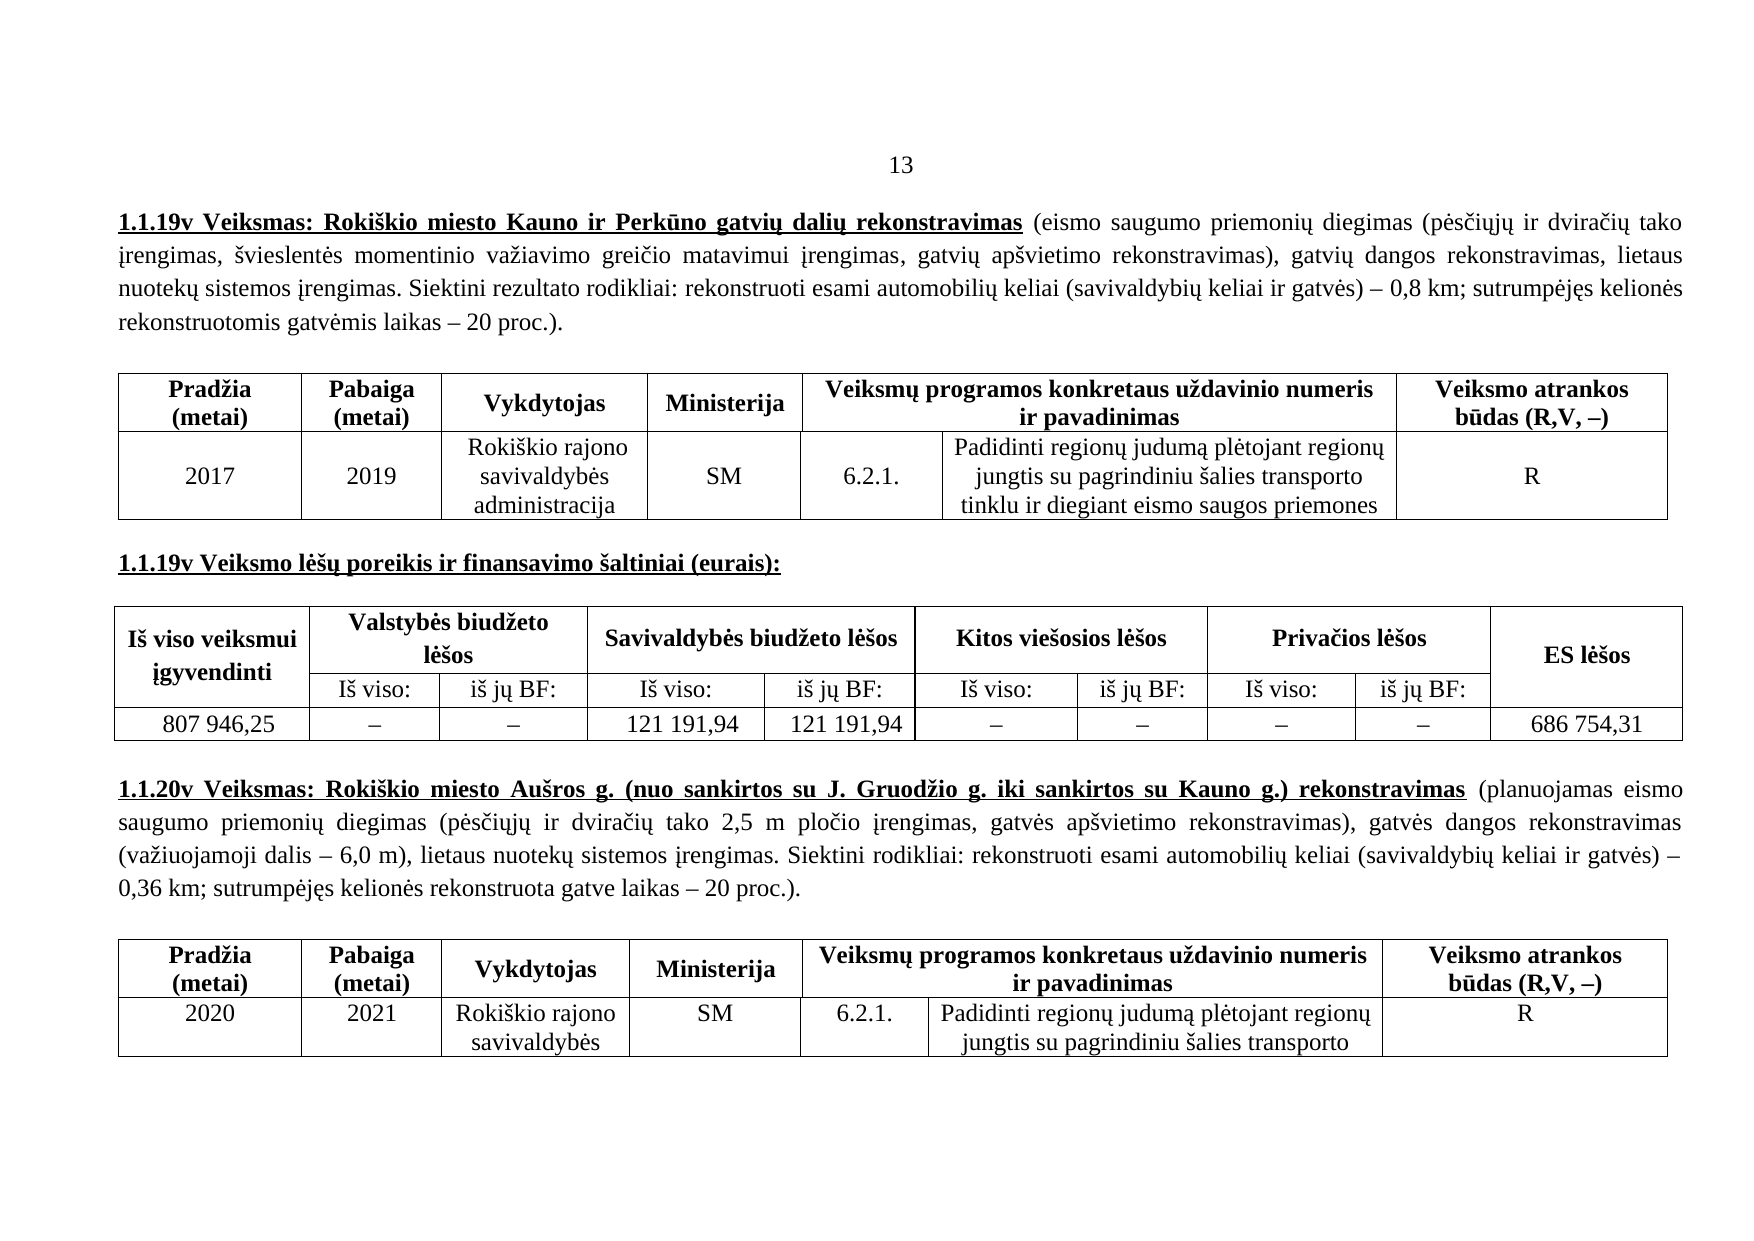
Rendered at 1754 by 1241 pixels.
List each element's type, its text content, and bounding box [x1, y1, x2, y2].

table_cell Padidinti regionų judumą plėtojant regionų jungtis su pagrindiniu šalies transporto [929, 998, 1382, 1056]
text 1.1.20v Veiksmas: Rokiškio miesto Aušros g. (nuo sankirtos su J. Gruodžio g. iki sankirtos su Kauno g.) rekonstravimas (planuojamas eismo saugumo priemonių diegimas (pėsčiųjų ir dviračių tako 2,5 m pločio įrengimas, gatvės apšvietimo rekonstravimas), gatvės dangos rekonstravimas (važiuojamoji dalis – 6,0 m), lietaus nuotekų sistemos įrengimas. Siektini rodikliai: rekonstruoti esami automobilių keliai (savivaldybių keliai ir gatvės) – 0,36 km; sutrumpėjęs kelionės rekonstruota gatve laikas – 20 proc.). [118, 774, 1683, 901]
table_cell 807 946,25 [115, 708, 309, 739]
table_cell iš jų BF: [1078, 674, 1207, 707]
table_header Iš viso veiksmui įgyvendinti [115, 607, 309, 707]
text 1.1.19v Veiksmo lėšų poreikis ir finansavimo šaltiniai (eurais): [118, 548, 1683, 577]
table_cell iš jų BF: [1356, 674, 1490, 707]
table_cell Padidinti regionų judumą plėtojant regionų jungtis su pagrindiniu šalies transporto tinklu ir diegiant eismo saugos priemones [943, 432, 1396, 518]
table_header Pabaiga (metai) [302, 940, 441, 997]
table_header Ministerija [648, 374, 802, 431]
table_cell 6.2.1. [801, 998, 928, 1056]
table_cell SM [630, 998, 800, 1056]
table_header Veiksmo atrankos būdas (R,V, –) [1397, 374, 1667, 431]
table_cell 2017 [119, 432, 301, 518]
table_cell Rokiškio rajono savivaldybės administracija [442, 432, 647, 518]
table_header Pradžia (metai) [119, 374, 301, 431]
table_cell iš jų BF: [440, 674, 587, 707]
table_header Privačios lėšos [1208, 607, 1490, 673]
table_cell – [1356, 708, 1490, 739]
table_cell R [1397, 432, 1667, 518]
table_header Pabaiga (metai) [302, 374, 441, 431]
table_cell Iš viso: [588, 674, 764, 707]
table_header Kitos viešosios lėšos [916, 607, 1207, 673]
table_cell – [1208, 708, 1355, 739]
table_header Vykdytojas [442, 940, 629, 997]
table_cell SM [648, 432, 800, 518]
table_header Savivaldybės biudžeto lėšos [588, 607, 914, 673]
table_cell 6.2.1. [801, 432, 942, 518]
table_cell Rokiškio rajono savivaldybės [442, 998, 629, 1056]
table_cell R [1383, 998, 1667, 1056]
table_cell 121 191,94 [765, 708, 914, 739]
table_cell Iš viso: [310, 674, 439, 707]
table_header Vykdytojas [442, 374, 647, 431]
table_header Ministerija [630, 940, 802, 997]
table_header Pradžia (metai) [119, 940, 301, 997]
table_cell 2019 [302, 432, 441, 518]
table_cell 121 191,94 [588, 708, 764, 739]
table_header Veiksmų programos konkretaus uždavinio numeris ir pavadinimas [803, 940, 1382, 997]
table_header Veiksmų programos konkretaus uždavinio numeris ir pavadinimas [803, 374, 1396, 431]
table_cell Iš viso: [1208, 674, 1355, 707]
table_cell – [440, 708, 587, 739]
table_cell – [1078, 708, 1207, 739]
table_header Veiksmo atrankos būdas (R,V, –) [1383, 940, 1667, 997]
table_cell iš jų BF: [765, 674, 914, 707]
table_cell Iš viso: [916, 674, 1077, 707]
table_cell 686 754,31 [1491, 708, 1682, 739]
table_cell 2021 [302, 998, 441, 1056]
table_header Valstybės biudžeto lėšos [310, 607, 587, 673]
table_cell 2020 [119, 998, 301, 1056]
table_cell – [916, 708, 1077, 739]
table_cell – [310, 708, 439, 739]
text 1.1.19v Veiksmas: Rokiškio miesto Kauno ir Perkūno gatvių dalių rekonstravimas (eismo saugumo priemonių diegimas (pėsčiųjų ir dviračių tako įrengimas, švieslentės momentinio važiavimo greičio matavimui įrengimas, gatvių apšvietimo rekonstravimas), gatvių dangos rekonstravimas, lietaus nuotekų sistemos įrengimas. Siektini rezultato rodikliai: rekonstruoti esami automobilių keliai (savivaldybių keliai ir gatvės) – 0,8 km; sutrumpėjęs kelionės rekonstruotomis gatvėmis laikas – 20 proc.). [118, 207, 1683, 335]
table_header ES lėšos [1491, 607, 1682, 707]
